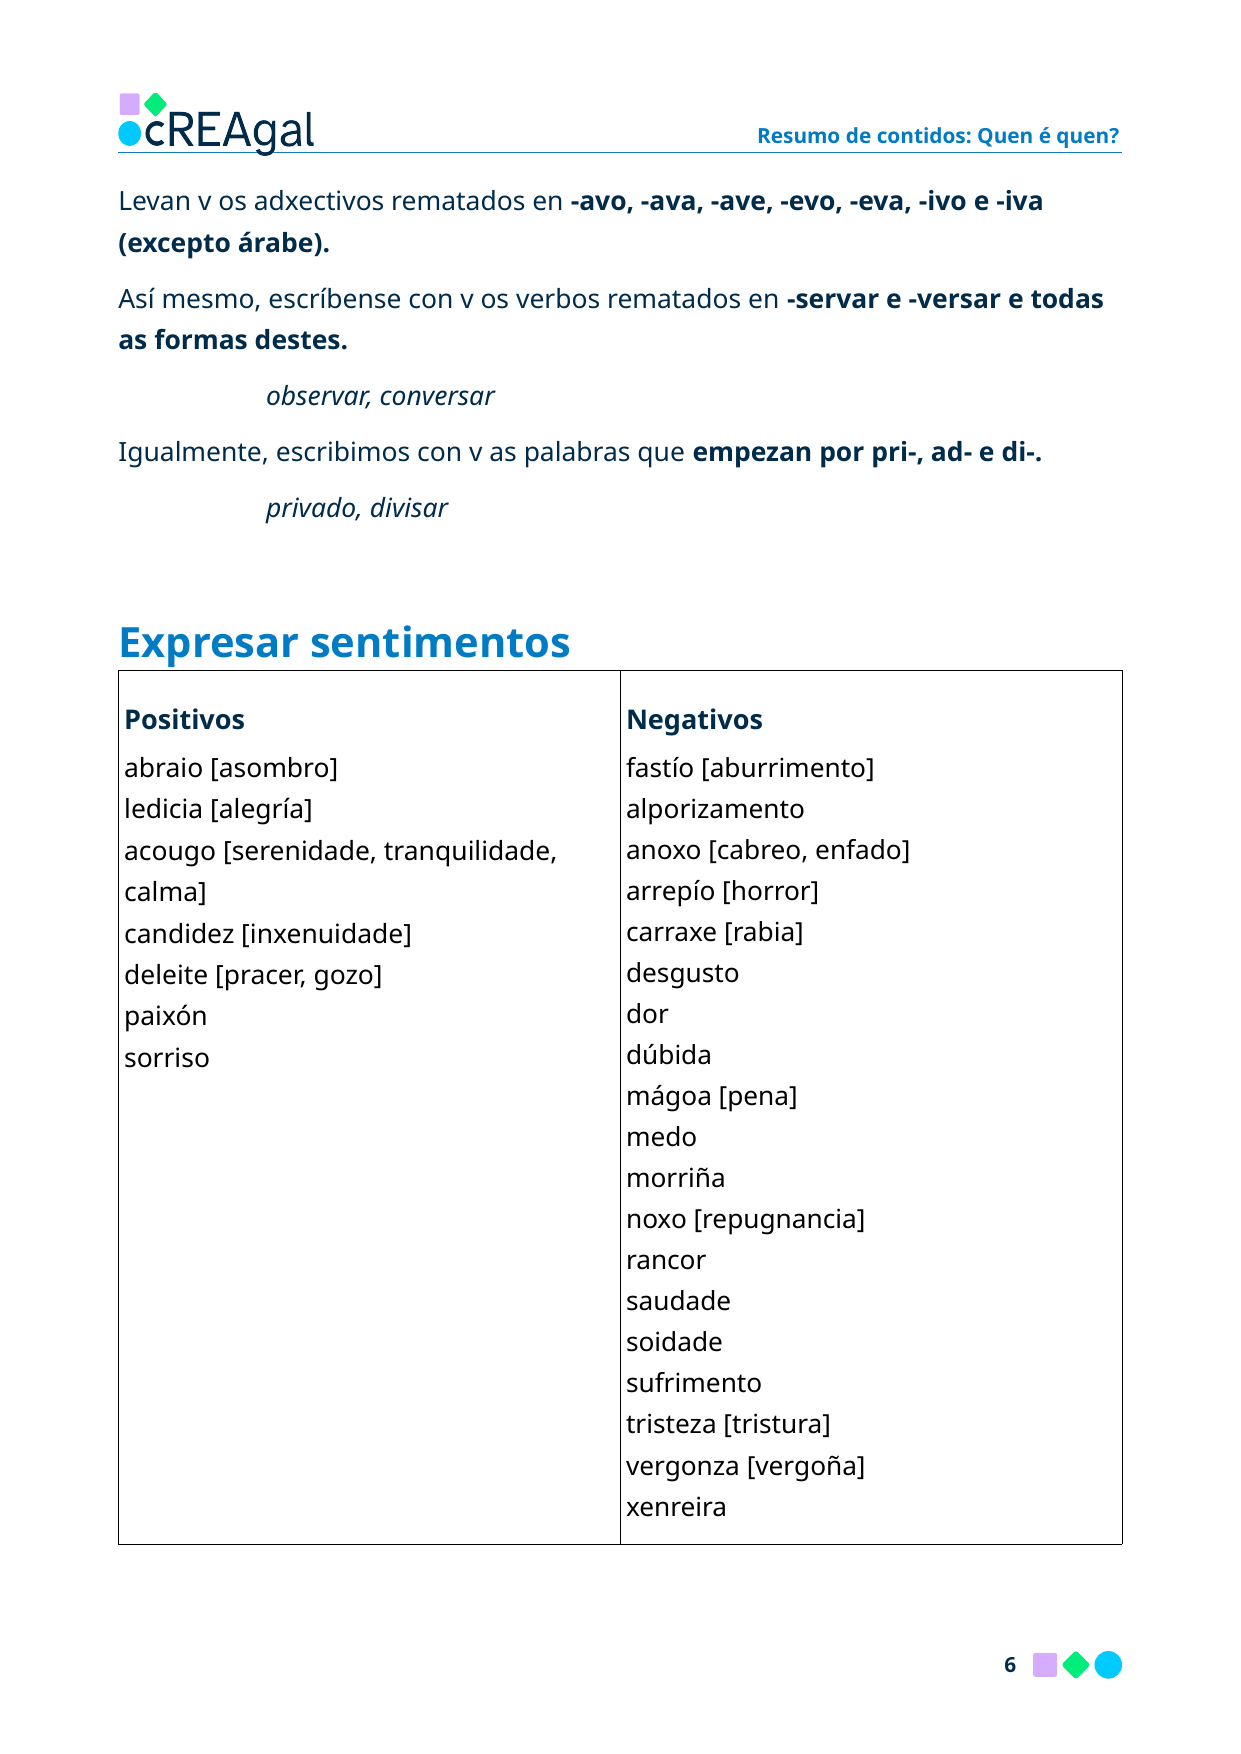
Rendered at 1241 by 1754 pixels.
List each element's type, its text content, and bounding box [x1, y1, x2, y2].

picture [118, 93, 314, 156]
text Levan v os adxectivos rematados en -avo, -ava, -ave, -evo, -eva, -ivo e -iva (excepto árabe). [118, 182, 1122, 260]
text Expresar sentimentos [118, 613, 1122, 670]
text Igualmente, escribimos con v as palabras que empezan por pri-, ad- e di-. [118, 433, 1122, 469]
table_header Negativos fastío [aburrimento] alporizamento anoxo [cabreo, enfado] arrepío [horror] carraxe [rabia] desgusto dor dúbida mágoa [pena] medo morriña noxo [repugnancia] rancor saudade soidade sufrimento tristeza [tristura] vergonza [vergoña] xenreira [621, 671, 1122, 1544]
table_header Positivos abraio [asombro] ledicia [alegría] acougo [serenidade, tranquilidade, calma] candidez [inxenuidade] deleite [pracer, gozo] paixón sorriso [119, 671, 620, 1544]
text privado, divisar [266, 489, 1122, 525]
text observar, conversar [266, 377, 1122, 413]
text Así mesmo, escríbense con v os verbos rematados en -servar e -versar e todas as formas destes. [118, 280, 1122, 357]
